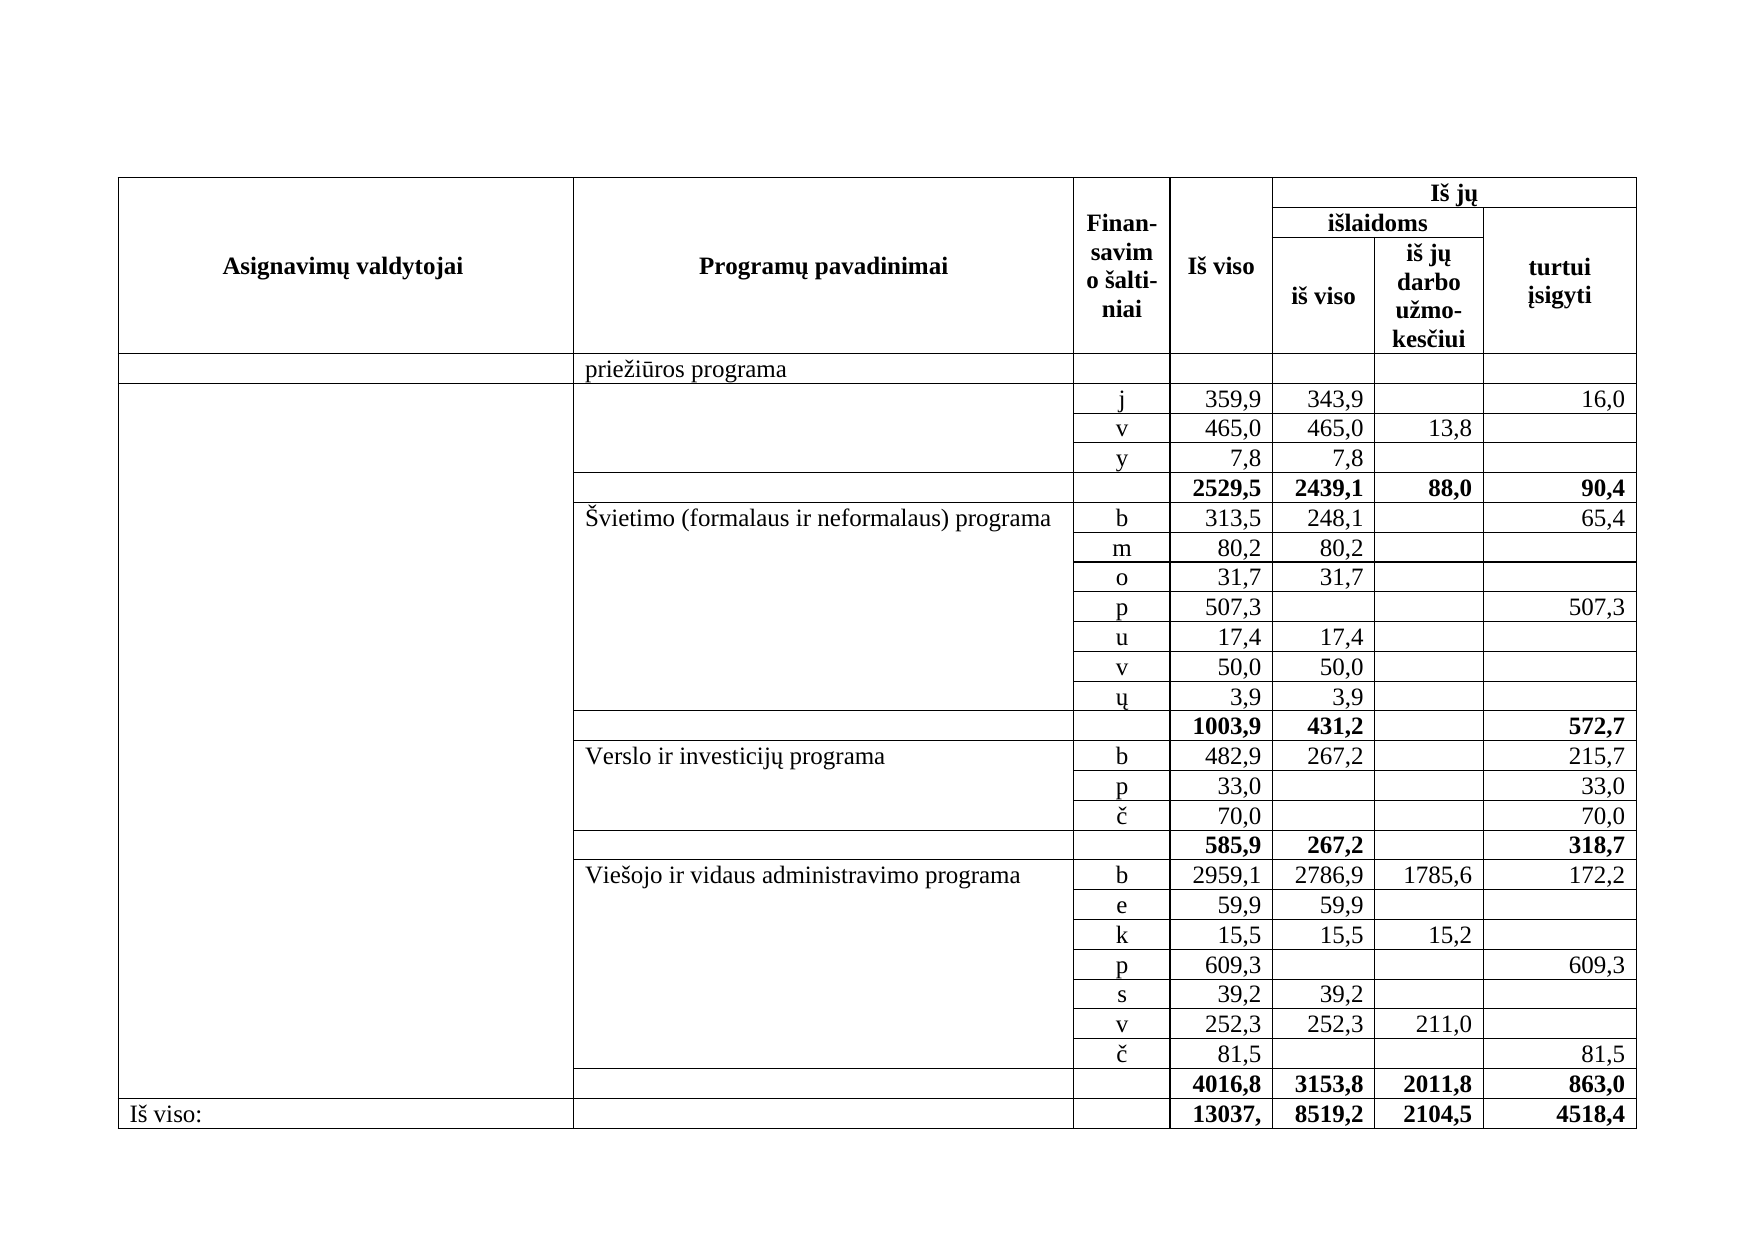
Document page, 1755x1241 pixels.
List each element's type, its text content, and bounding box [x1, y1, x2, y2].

table_cell Švietimo (formalaus ir neformalaus) programa [574, 503, 1073, 710]
table_cell [1375, 711, 1483, 740]
table_cell [1074, 1099, 1169, 1127]
table_cell 215,7 [1484, 741, 1636, 770]
table_cell 267,2 [1273, 831, 1374, 859]
table_cell turtui įsigyti [1484, 208, 1636, 353]
table_cell 13,8 [1375, 414, 1483, 442]
table_cell č [1074, 801, 1169, 829]
table_cell j [1074, 384, 1169, 412]
table_cell 65,4 [1484, 503, 1636, 532]
table_cell [1484, 354, 1636, 383]
table_cell [1375, 354, 1483, 383]
table_cell [1375, 503, 1483, 532]
table_cell [1375, 592, 1483, 621]
table_cell [1484, 920, 1636, 949]
table_cell p [1074, 771, 1169, 800]
table_cell [1273, 950, 1374, 978]
table_cell p [1074, 950, 1169, 978]
table_cell 1003,9 [1171, 711, 1272, 740]
table_cell [1484, 1009, 1636, 1038]
table_cell 8519,2 [1273, 1099, 1374, 1127]
table_cell Iš viso: [119, 1099, 573, 1127]
table_cell 50,0 [1273, 652, 1374, 681]
table_cell [1484, 682, 1636, 710]
table_cell 50,0 [1171, 652, 1272, 681]
table_cell [1273, 1039, 1374, 1068]
table_cell 1785,6 [1375, 860, 1483, 889]
table_cell 572,7 [1484, 711, 1636, 740]
table_cell 31,7 [1273, 563, 1374, 591]
table_cell [1375, 384, 1483, 412]
table_cell 3,9 [1273, 682, 1374, 710]
table_cell 482,9 [1171, 741, 1272, 770]
table_cell 80,2 [1171, 533, 1272, 561]
table_header Programų pavadinimai [574, 178, 1073, 353]
table_cell [574, 831, 1073, 859]
table_cell 17,4 [1273, 622, 1374, 651]
table_cell 59,9 [1171, 890, 1272, 919]
table_cell [1484, 443, 1636, 472]
table_cell 15,5 [1273, 920, 1374, 949]
table_cell [1171, 354, 1272, 383]
table_cell e [1074, 890, 1169, 919]
table_cell [1074, 711, 1169, 740]
table_cell 70,0 [1171, 801, 1272, 829]
table_cell 609,3 [1484, 950, 1636, 978]
table_cell 248,1 [1273, 503, 1374, 532]
table_cell 4518,4 [1484, 1099, 1636, 1127]
table_cell 33,0 [1484, 771, 1636, 800]
table_cell p [1074, 592, 1169, 621]
table_cell iš jų darbo užmo-kesčiui [1375, 238, 1483, 353]
table_cell 3,9 [1171, 682, 1272, 710]
table_cell [1375, 950, 1483, 978]
table_cell [1375, 443, 1483, 472]
table_cell [1375, 980, 1483, 1008]
table_cell [574, 711, 1073, 740]
table_cell o [1074, 563, 1169, 591]
table_cell išlaidoms [1273, 208, 1483, 237]
table_cell 252,3 [1273, 1009, 1374, 1038]
table_cell 3153,8 [1273, 1069, 1374, 1098]
table_cell 4016,8 [1171, 1069, 1272, 1098]
table_cell 507,3 [1171, 592, 1272, 621]
table_cell 31,7 [1171, 563, 1272, 591]
table_cell 2959,1 [1171, 860, 1272, 889]
table_cell 465,0 [1171, 414, 1272, 442]
table_cell priežiūros programa [574, 354, 1073, 383]
table_header Asignavimų valdytojai [119, 178, 573, 353]
table_cell 80,2 [1273, 533, 1374, 561]
table_cell [1074, 831, 1169, 859]
table_cell 252,3 [1171, 1009, 1272, 1038]
table_cell 2439,1 [1273, 473, 1374, 502]
table_cell 15,2 [1375, 920, 1483, 949]
table_cell k [1074, 920, 1169, 949]
table_cell 16,0 [1484, 384, 1636, 412]
table_header Iš jų [1273, 178, 1636, 207]
table_cell 609,3 [1171, 950, 1272, 978]
table_cell ų [1074, 682, 1169, 710]
table_cell [1375, 682, 1483, 710]
table_cell [1375, 801, 1483, 829]
table_cell u [1074, 622, 1169, 651]
table_cell [1484, 414, 1636, 442]
table_cell [1484, 890, 1636, 919]
table_cell [1484, 622, 1636, 651]
table_cell v [1074, 1009, 1169, 1038]
table_cell 211,0 [1375, 1009, 1483, 1038]
table_cell b [1074, 741, 1169, 770]
table_cell Viešojo ir vidaus administravimo programa [574, 860, 1073, 1068]
table_cell [574, 473, 1073, 502]
table_cell 59,9 [1273, 890, 1374, 919]
table_cell b [1074, 503, 1169, 532]
table_cell 81,5 [1484, 1039, 1636, 1068]
table_cell m [1074, 533, 1169, 561]
table_cell [119, 354, 573, 383]
table_cell [1273, 592, 1374, 621]
table_cell 2011,8 [1375, 1069, 1483, 1098]
table_cell 318,7 [1484, 831, 1636, 859]
table_cell [574, 1069, 1073, 1098]
table_cell Verslo ir investicijų programa [574, 741, 1073, 829]
table_cell 17,4 [1171, 622, 1272, 651]
table_cell [1375, 890, 1483, 919]
table_cell [1273, 354, 1374, 383]
table_cell [1484, 533, 1636, 561]
table_cell 343,9 [1273, 384, 1374, 412]
table_cell 70,0 [1484, 801, 1636, 829]
table_header Iš viso [1171, 178, 1272, 353]
table_cell 90,4 [1484, 473, 1636, 502]
table_cell 88,0 [1375, 473, 1483, 502]
table_cell 431,2 [1273, 711, 1374, 740]
table_cell 585,9 [1171, 831, 1272, 859]
table_cell [1375, 771, 1483, 800]
table_cell [1375, 1039, 1483, 1068]
table_cell [1484, 563, 1636, 591]
table_cell [574, 384, 1073, 472]
table_cell 2529,5 [1171, 473, 1272, 502]
table_cell 33,0 [1171, 771, 1272, 800]
table_cell v [1074, 414, 1169, 442]
table_cell 2786,9 [1273, 860, 1374, 889]
table_cell 359,9 [1171, 384, 1272, 412]
table_cell 863,0 [1484, 1069, 1636, 1098]
table_cell 39,2 [1273, 980, 1374, 1008]
table_cell [1484, 980, 1636, 1008]
table_cell [1074, 473, 1169, 502]
table_cell 507,3 [1484, 592, 1636, 621]
table_cell [1375, 533, 1483, 561]
table_cell 2104,5 [1375, 1099, 1483, 1127]
table_cell y [1074, 443, 1169, 472]
table_cell 7,8 [1171, 443, 1272, 472]
table_cell 465,0 [1273, 414, 1374, 442]
table_cell v [1074, 652, 1169, 681]
table_cell 313,5 [1171, 503, 1272, 532]
table_cell [1273, 801, 1374, 829]
table_cell 172,2 [1484, 860, 1636, 889]
table_cell [1273, 771, 1374, 800]
table_cell 81,5 [1171, 1039, 1272, 1068]
table_cell [119, 384, 573, 1098]
table_header Finan-savimo šalti-niai [1074, 178, 1169, 353]
table_cell [1074, 354, 1169, 383]
table_cell 267,2 [1273, 741, 1374, 770]
table_cell [1375, 652, 1483, 681]
table_cell [1375, 622, 1483, 651]
table_cell iš viso [1273, 238, 1374, 353]
table_cell [1375, 831, 1483, 859]
table_cell [1375, 741, 1483, 770]
table_cell 39,2 [1171, 980, 1272, 1008]
table_cell 7,8 [1273, 443, 1374, 472]
table_cell s [1074, 980, 1169, 1008]
table_cell 13037, [1171, 1099, 1272, 1127]
table_cell [1375, 563, 1483, 591]
table_cell [574, 1099, 1073, 1127]
table_cell [1074, 1069, 1169, 1098]
table_cell 15,5 [1171, 920, 1272, 949]
table_cell [1484, 652, 1636, 681]
table_cell b [1074, 860, 1169, 889]
table_cell č [1074, 1039, 1169, 1068]
